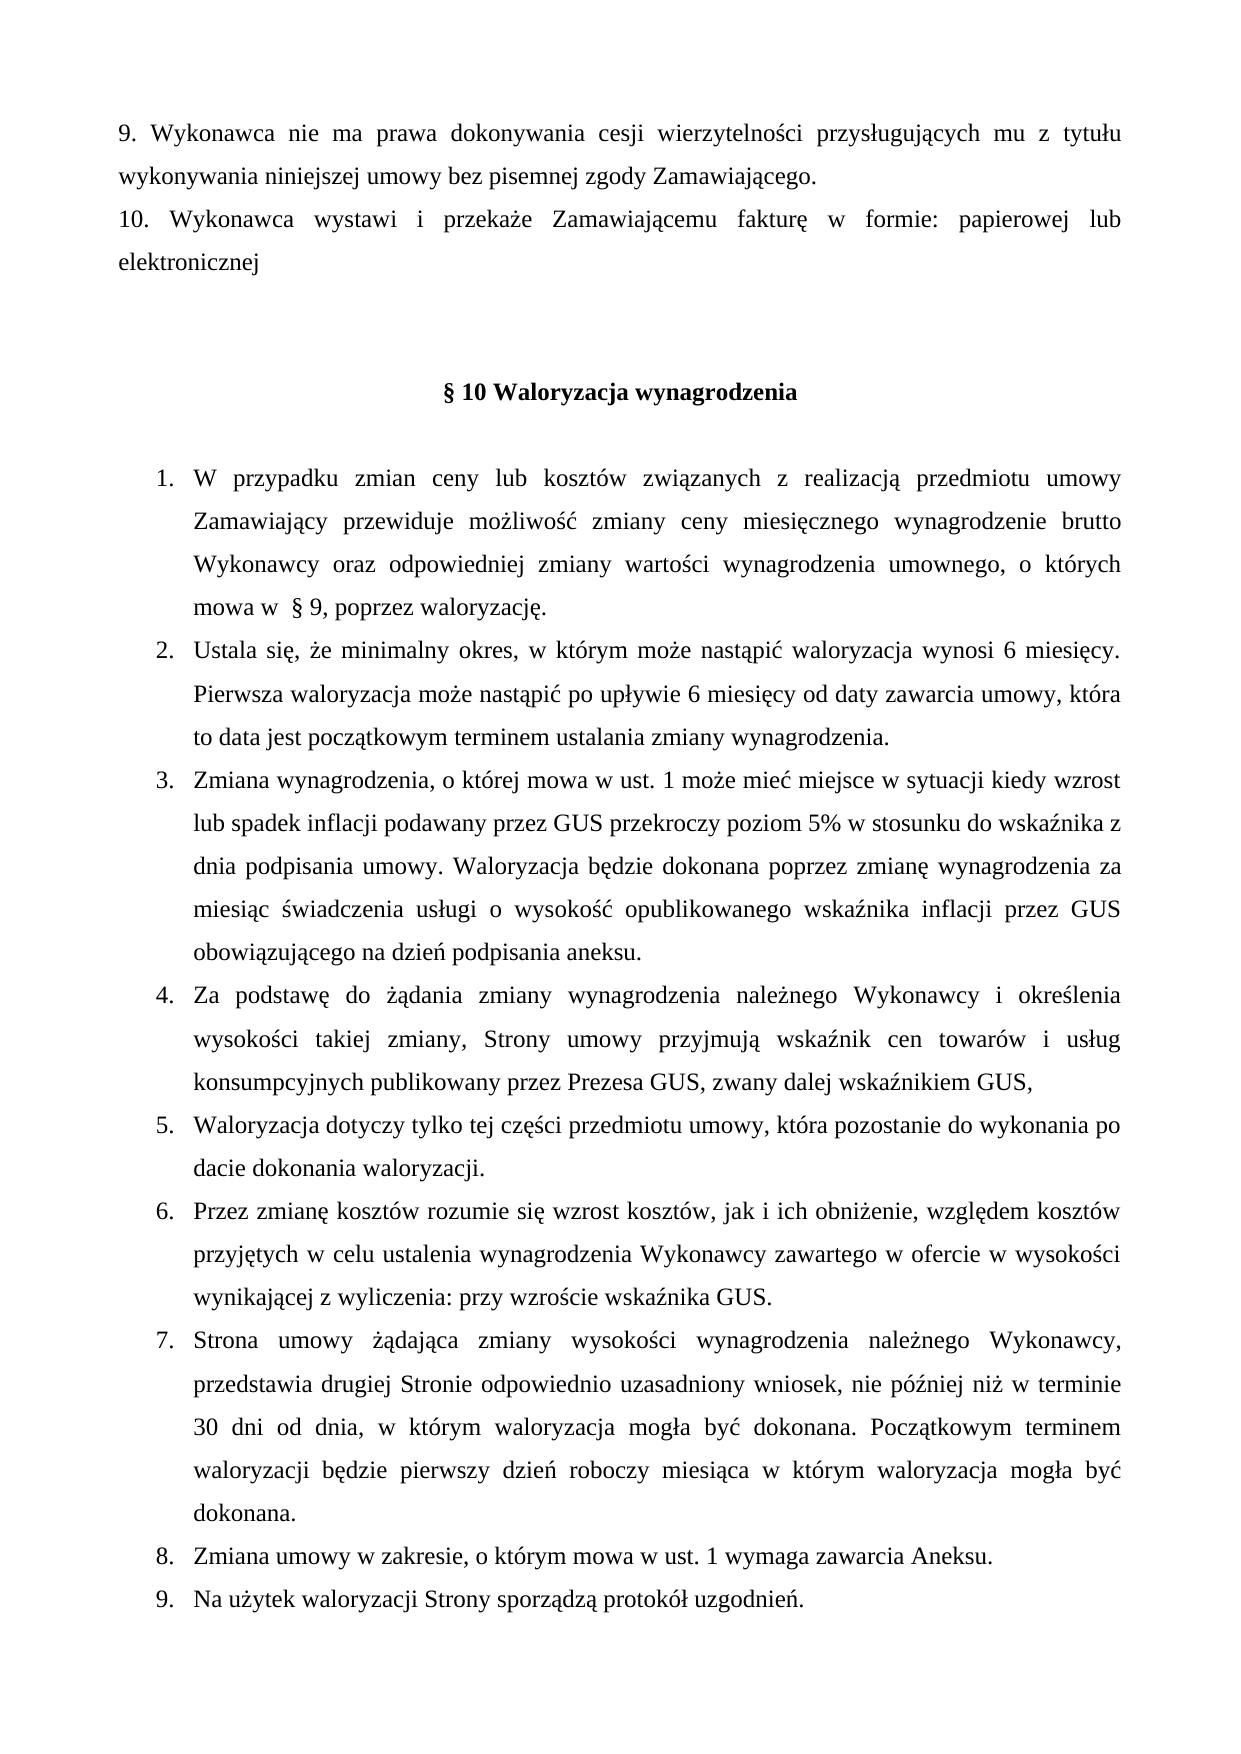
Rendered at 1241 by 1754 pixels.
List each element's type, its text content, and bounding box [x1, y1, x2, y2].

list Zmiana umowy w zakresie, o którym mowa w ust. 1 wymaga zawarcia Aneksu. [156, 1541, 1122, 1570]
list Ustala się, że minimalny okres, w którym może nastąpić waloryzacja wynosi 6 miesięcy. Pierwsza waloryzacja może nastąpić po upływie 6 miesięcy od daty zawarcia umowy, która to data jest początkowym terminem ustalania zmiany wynagrodzenia. [156, 636, 1122, 751]
list W przypadku zmian ceny lub kosztów związanych z realizacją przedmiotu umowy Zamawiający przewiduje możliwość zmiany ceny miesięcznego wynagrodzenie brutto Wykonawcy oraz odpowiedniej zmiany wartości wynagrodzenia umownego, o których mowa w § 9, poprzez waloryzację. [156, 463, 1122, 621]
text § 10 Waloryzacja wynagrodzenia [118, 377, 1122, 406]
list Zmiana wynagrodzenia, o której mowa w ust. 1 może mieć miejsce w sytuacji kiedy wzrost lub spadek inflacji podawany przez GUS przekroczy poziom 5% w stosunku do wskaźnika z dnia podpisania umowy. Waloryzacja będzie dokonana poprzez zmianę wynagrodzenia za miesiąc świadczenia usługi o wysokość opublikowanego wskaźnika inflacji przez GUS obowiązującego na dzień podpisania aneksu. [156, 765, 1122, 966]
list Na użytek waloryzacji Strony sporządzą protokół uzgodnień. [156, 1584, 1122, 1613]
text 9. Wykonawca nie ma prawa dokonywania cesji wierzytelności przysługujących mu z tytułu wykonywania niniejszej umowy bez pisemnej zgody Zamawiającego. [118, 118, 1122, 190]
list Strona umowy żądająca zmiany wysokości wynagrodzenia należnego Wykonawcy, przedstawia drugiej Stronie odpowiednio uzasadniony wniosek, nie później niż w terminie 30 dni od dnia, w którym waloryzacja mogła być dokonana. Początkowym terminem waloryzacji będzie pierwszy dzień roboczy miesiąca w którym waloryzacja mogła być dokonana. [156, 1326, 1122, 1527]
list Przez zmianę kosztów rozumie się wzrost kosztów, jak i ich obniżenie, względem kosztów przyjętych w celu ustalenia wynagrodzenia Wykonawcy zawartego w ofercie w wysokości wynikającej z wyliczenia: przy wzroście wskaźnika GUS. [156, 1196, 1122, 1311]
text 10. Wykonawca wystawi i przekaże Zamawiającemu fakturę w formie: papierowej lub elektronicznej [118, 204, 1122, 276]
list Za podstawę do żądania zmiany wynagrodzenia należnego Wykonawcy i określenia wysokości takiej zmiany, Strony umowy przyjmują wskaźnik cen towarów i usług konsumpcyjnych publikowany przez Prezesa GUS, zwany dalej wskaźnikiem GUS, [156, 981, 1122, 1096]
list Waloryzacja dotyczy tylko tej części przedmiotu umowy, która pozostanie do wykonania po dacie dokonania waloryzacji. [156, 1110, 1122, 1182]
